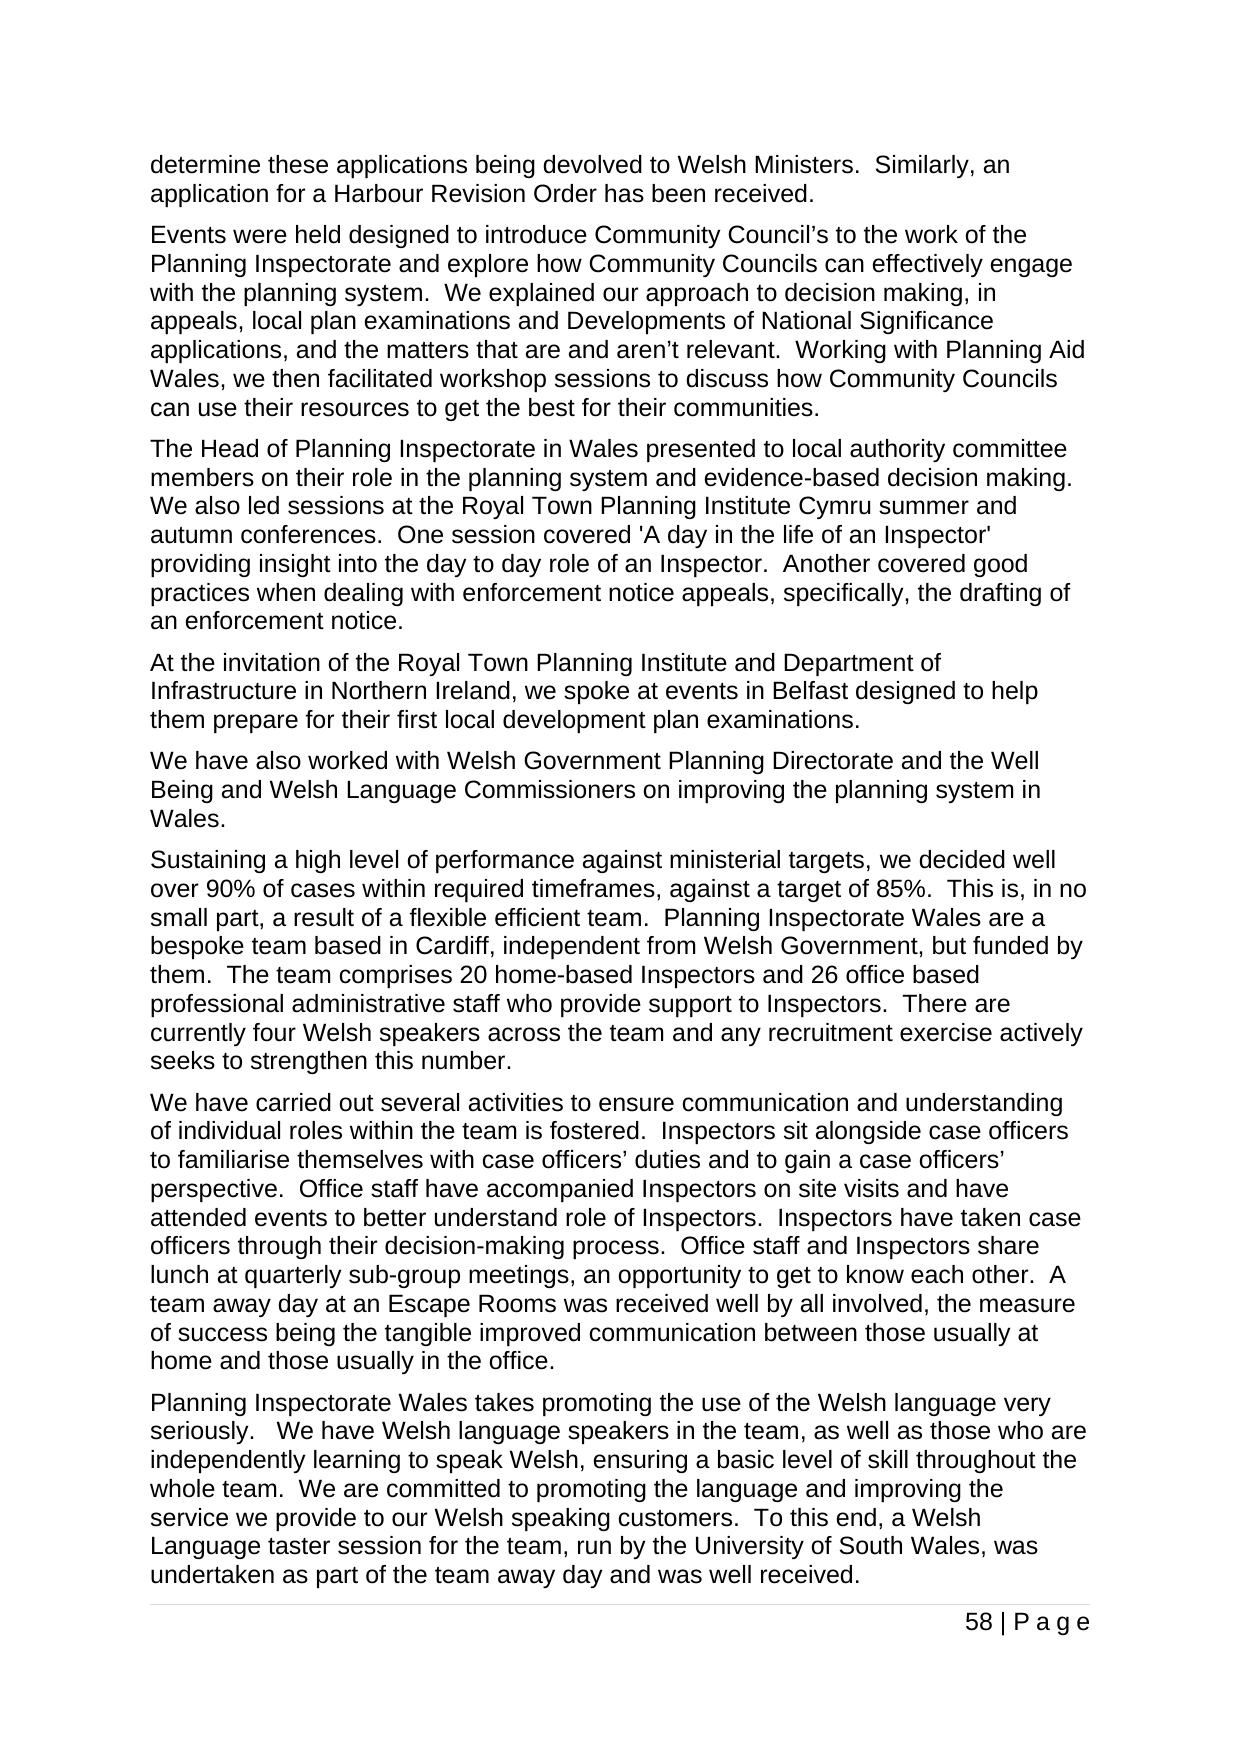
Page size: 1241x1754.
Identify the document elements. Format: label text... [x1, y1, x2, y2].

text At the invitation of the Royal Town Planning Institute and Department of Infrastructure in Northern Ireland, we spoke at events in Belfast designed to help them prepare for their first local development plan examinations. [150, 647, 1090, 734]
text Planning Inspectorate Wales takes promoting the use of the Welsh language very seriously. We have Welsh language speakers in the team, as well as those who are independently learning to speak Welsh, ensuring a basic level of skill throughout the whole team. We are committed to promoting the language and improving the service we provide to our Welsh speaking customers. To this end, a Welsh Language taster session for the team, run by the University of South Wales, was undertaken as part of the team away day and was well received. [150, 1387, 1090, 1589]
text We have carried out several activities to ensure communication and understanding of individual roles within the team is fostered. Inspectors sit alongside case officers to familiarise themselves with case officers’ duties and to gain a case officers’ perspective. Office staff have accompanied Inspectors on site visits and have attended events to better understand role of Inspectors. Inspectors have taken case officers through their decision-making process. Office staff and Inspectors share lunch at quarterly sub-group meetings, an opportunity to get to know each other. A team away day at an Escape Rooms was received well by all involved, the measure of success being the tangible improved communication between those usually at home and those usually in the office. [150, 1087, 1090, 1375]
text Sustaining a high level of performance against ministerial targets, we decided well over 90% of cases within required timeframes, against a target of 85%. This is, in no small part, a result of a flexible efficient team. Planning Inspectorate Wales are a bespoke team based in Cardiff, independent from Welsh Government, but funded by them. The team comprises 20 home-based Inspectors and 26 office based professional administrative staff who provide support to Inspectors. There are currently four Welsh speakers across the team and any recruitment exercise actively seeks to strengthen this number. [150, 845, 1090, 1075]
text determine these applications being devolved to Welsh Ministers. Similarly, an application for a Harbour Revision Order has been received. [150, 150, 1090, 207]
text Events were held designed to introduce Community Council’s to the work of the Planning Inspectorate and explore how Community Councils can effectively engage with the planning system. We explained our approach to decision making, in appeals, local plan examinations and Developments of National Significance applications, and the matters that are and aren’t relevant. Working with Planning Aid Wales, we then facilitated workshop sessions to discuss how Community Councils can use their resources to get the best for their communities. [150, 220, 1090, 421]
text We have also worked with Welsh Government Planning Directorate and the Well Being and Welsh Language Commissioners on improving the planning system in Wales. [150, 746, 1090, 832]
text The Head of Planning Inspectorate in Wales presented to local authority committee members on their role in the planning system and evidence-based decision making. We also led sessions at the Royal Town Planning Institute Cymru summer and autumn conferences. One session covered 'A day in the life of an Inspector' providing insight into the day to day role of an Inspector. Another covered good practices when dealing with enforcement notice appeals, specifically, the drafting of an enforcement notice. [150, 434, 1090, 635]
